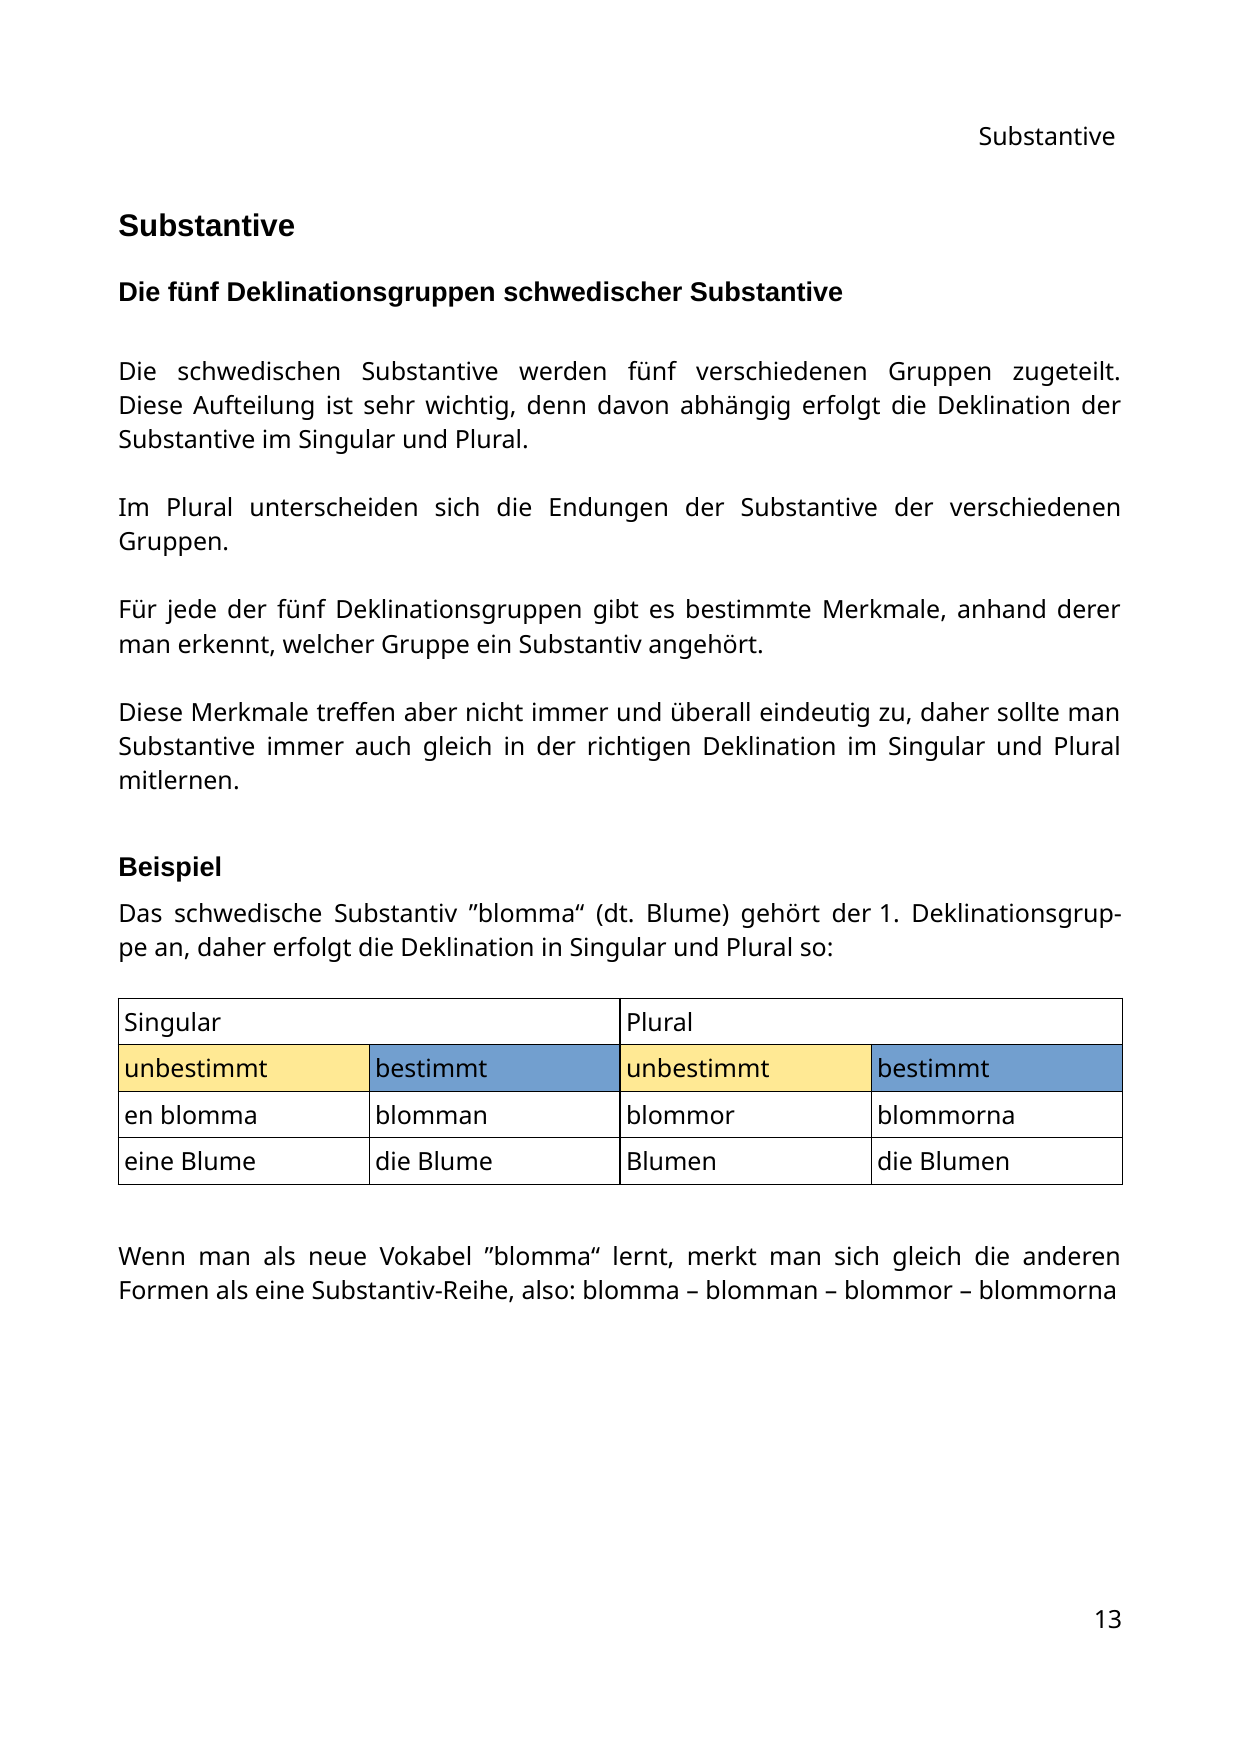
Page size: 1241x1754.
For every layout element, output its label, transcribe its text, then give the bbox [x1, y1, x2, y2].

table_cell blommor [621, 1092, 871, 1137]
table_cell blommorna [872, 1092, 1122, 1137]
table_cell bestimmt [872, 1045, 1122, 1091]
table_cell die Blumen [872, 1138, 1122, 1184]
table_header Plural [621, 999, 1122, 1044]
table_cell unbestimmt [621, 1045, 871, 1091]
subtitle Die fünf Deklinationsgruppen schwedischer Substantive [118, 276, 1122, 307]
text Das schwedische Substantiv ”blomma“ (dt. Blume) gehört der 1. Deklinationsgrup-pe an, daher erfolgt die Deklination in Singular und Plural so: [118, 895, 1122, 963]
table_cell eine Blume [119, 1138, 369, 1184]
text Für jede der fünf Deklinationsgruppen gibt es bestimmte Merkmale, anhand derer man erkennt, welcher Gruppe ein Substantiv angehört. [118, 592, 1122, 660]
subtitle Substantive [118, 207, 1122, 243]
table_cell blomman [370, 1092, 619, 1137]
text Wenn man als neue Vokabel ”blomma“ lernt, merkt man sich gleich die anderen Formen als eine Substantiv-Reihe, also: blomma – blomman – blommor – blommorna [118, 1238, 1122, 1307]
text Die schwedischen Substantive werden fünf verschiedenen Gruppen zugeteilt. Diese Aufteilung ist sehr wichtig, denn davon abhängig erfolgt die Deklination der Substantive im Singular und Plural. [118, 354, 1122, 456]
table_cell unbestimmt [119, 1045, 369, 1091]
text Diese Merkmale treffen aber nicht immer und überall eindeutig zu, daher sollte man Substantive immer auch gleich in der richtigen Deklination im Singular und Plural mitlernen. [118, 694, 1122, 797]
table_cell en blomma [119, 1092, 369, 1137]
table_cell die Blume [370, 1138, 619, 1184]
table_header Singular [119, 999, 619, 1044]
text Im Plural unterscheiden sich die Endungen der Substantive der verschiedenen Gruppen. [118, 490, 1122, 558]
table_cell bestimmt [370, 1045, 619, 1091]
table_cell Blumen [621, 1138, 871, 1184]
subtitle Beispiel [118, 851, 1122, 883]
